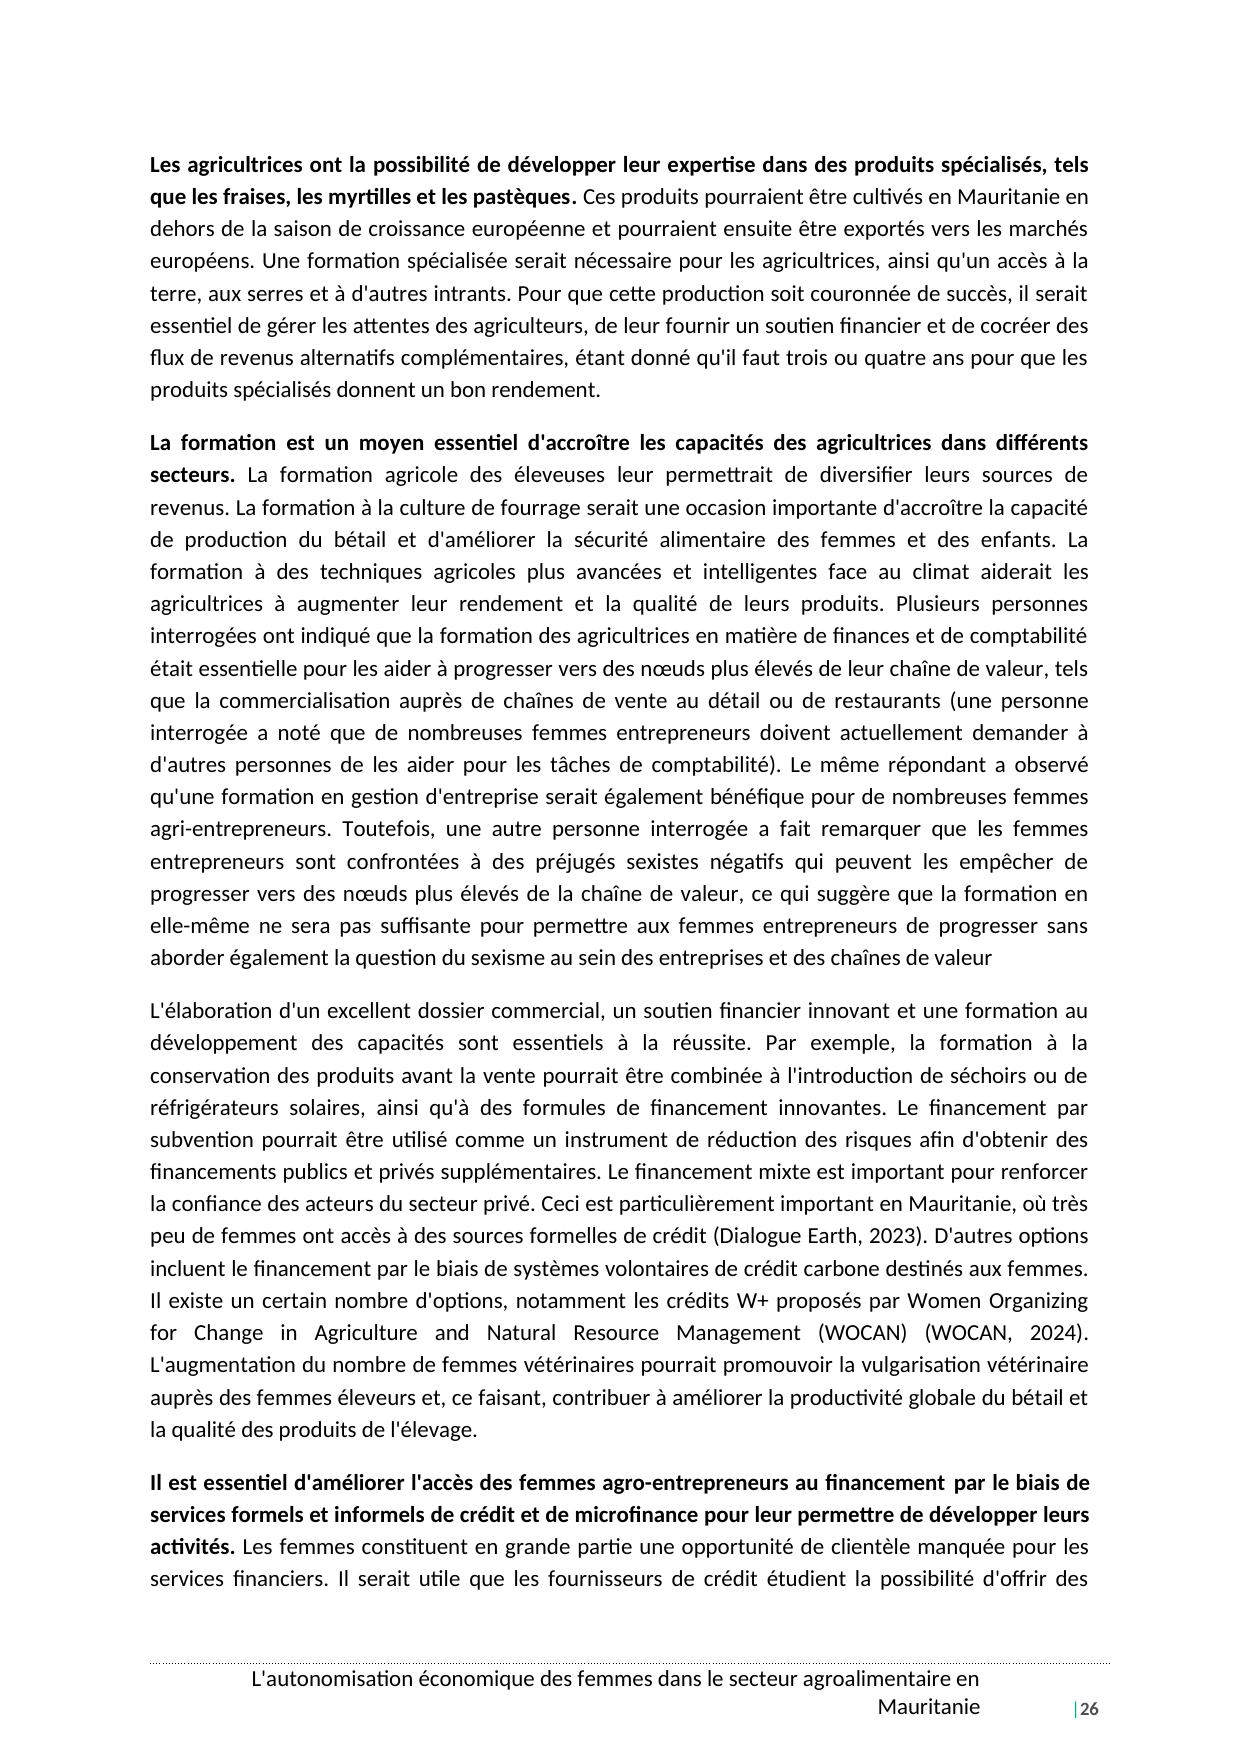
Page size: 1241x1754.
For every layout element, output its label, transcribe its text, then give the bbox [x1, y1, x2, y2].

text Les agricultrices ont la possibilité de développer leur expertise dans des produits spécialisés, tels que les fraises, les myrtilles et les pastèques. Ces produits pourraient être cultivés en Mauritanie en dehors de la saison de croissance européenne et pourraient ensuite être exportés vers les marchés européens. Une formation spécialisée serait nécessaire pour les agricultrices, ainsi qu'un accès à la terre, aux serres et à d'autres intrants. Pour que cette production soit couronnée de succès, il serait essentiel de gérer les attentes des agriculteurs, de leur fournir un soutien financier et de cocréer des flux de revenus alternatifs complémentaires, étant donné qu'il faut trois ou quatre ans pour que les produits spécialisés donnent un bon rendement. [150, 150, 1090, 403]
text La formation est un moyen essentiel d'accroître les capacités des agricultrices dans différents secteurs. La formation agricole des éleveuses leur permettrait de diversifier leurs sources de revenus. La formation à la culture de fourrage serait une occasion importante d'accroître la capacité de production du bétail et d'améliorer la sécurité alimentaire des femmes et des enfants. La formation à des techniques agricoles plus avancées et intelligentes face au climat aiderait les agricultrices à augmenter leur rendement et la qualité de leurs produits. Plusieurs personnes interrogées ont indiqué que la formation des agricultrices en matière de finances et de comptabilité était essentielle pour les aider à progresser vers des nœuds plus élevés de leur chaîne de valeur, tels que la commercialisation auprès de chaînes de vente au détail ou de restaurants (une personne interrogée a noté que de nombreuses femmes entrepreneurs doivent actuellement demander à d'autres personnes de les aider pour les tâches de comptabilité). Le même répondant a observé qu'une formation en gestion d'entreprise serait également bénéfique pour de nombreuses femmes agri-entrepreneurs. Toutefois, une autre personne interrogée a fait remarquer que les femmes entrepreneurs sont confrontées à des préjugés sexistes négatifs qui peuvent les empêcher de progresser vers des nœuds plus élevés de la chaîne de valeur, ce qui suggère que la formation en elle-même ne sera pas suffisante pour permettre aux femmes entrepreneurs de progresser sans aborder également la question du sexisme au sein des entreprises et des chaînes de valeur [150, 428, 1090, 971]
text L'élaboration d'un excellent dossier commercial, un soutien financier innovant et une formation au développement des capacités sont essentiels à la réussite. Par exemple, la formation à la conservation des produits avant la vente pourrait être combinée à l'introduction de séchoirs ou de réfrigérateurs solaires, ainsi qu'à des formules de financement innovantes. Le financement par subvention pourrait être utilisé comme un instrument de réduction des risques afin d'obtenir des financements publics et privés supplémentaires. Le financement mixte est important pour renforcer la confiance des acteurs du secteur privé. Ceci est particulièrement important en Mauritanie, où très peu de femmes ont accès à des sources formelles de crédit (Dialogue Earth, 2023). D'autres options incluent le financement par le biais de systèmes volontaires de crédit carbone destinés aux femmes. Il existe un certain nombre d'options, notamment les crédits W+ proposés par Women Organizing for Change in Agriculture and Natural Resource Management (WOCAN) (WOCAN, 2024). L'augmentation du nombre de femmes vétérinaires pourrait promouvoir la vulgarisation vétérinaire auprès des femmes éleveurs et, ce faisant, contribuer à améliorer la productivité globale du bétail et la qualité des produits de l'élevage. [150, 996, 1090, 1443]
text Il est essentiel d'améliorer l'accès des femmes agro-entrepreneurs au financement par le biais de services formels et informels de crédit et de microfinance pour leur permettre de développer leurs activités. Les femmes constituent en grande partie une opportunité de clientèle manquée pour les services financiers. Il serait utile que les fournisseurs de crédit étudient la possibilité d'offrir des [150, 1468, 1090, 1592]
